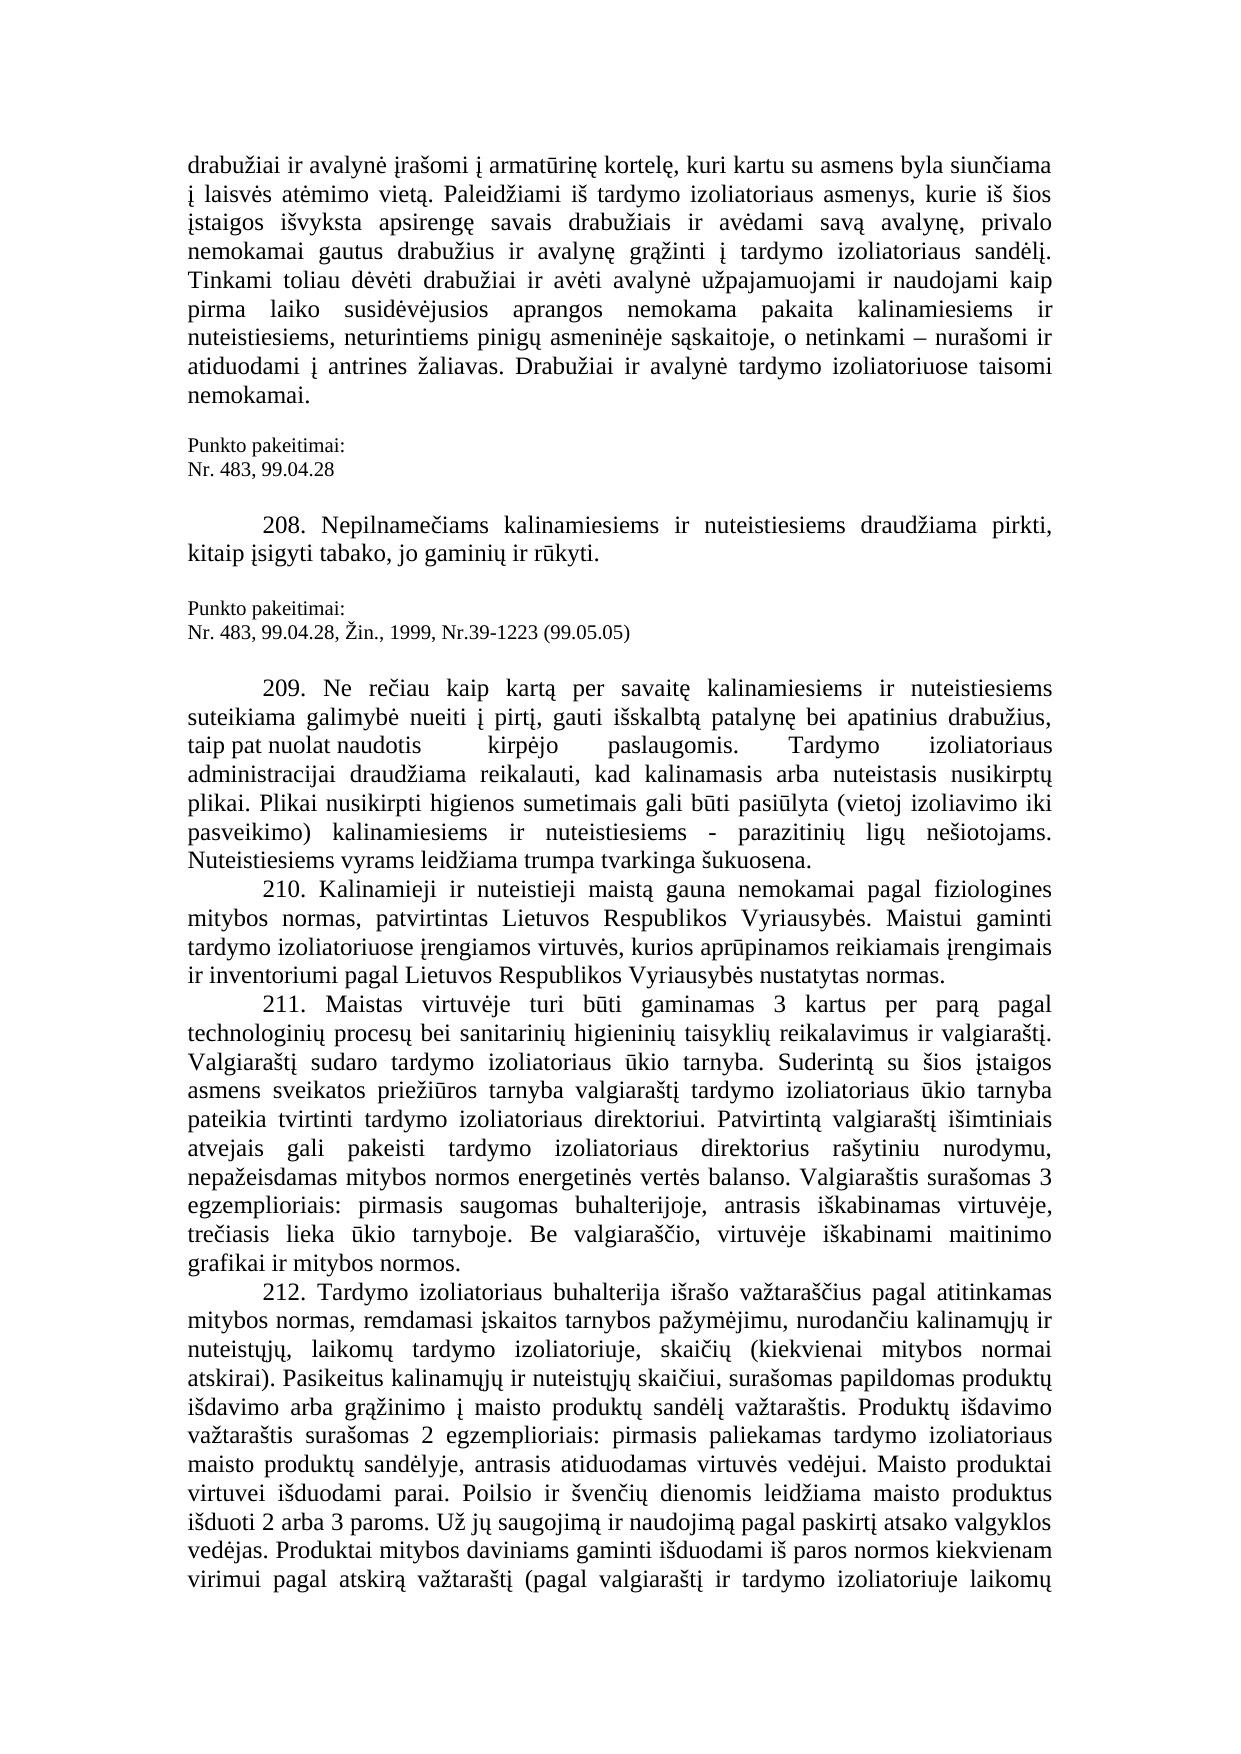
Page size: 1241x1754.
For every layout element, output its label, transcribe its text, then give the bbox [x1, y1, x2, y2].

text 210. Kalinamieji ir nuteistieji maistą gauna nemokamai pagal fiziologines mitybos normas, patvirtintas Lietuvos Respublikos Vyriausybės. Maistui gaminti tardymo izoliatoriuose įrengiamos virtuvės, kurios aprūpinamos reikiamais įrengimais ir inventoriumi pagal Lietuvos Respublikos Vyriausybės nustatytas normas. [187, 874, 1053, 989]
text 212. Tardymo izoliatoriaus buhalterija išrašo važtaraščius pagal atitinkamas mitybos normas, remdamasi įskaitos tarnybos pažymėjimu, nurodančiu kalinamųjų ir nuteistųjų, laikomų tardymo izoliatoriuje, skaičių (kiekvienai mitybos normai atskirai). Pasikeitus kalinamųjų ir nuteistųjų skaičiui, surašomas papildomas produktų išdavimo arba grąžinimo į maisto produktų sandėlį važtaraštis. Produktų išdavimo važtaraštis surašomas 2 egzemplioriais: pirmasis paliekamas tardymo izoliatoriaus maisto produktų sandėlyje, antrasis atiduodamas virtuvės vedėjui. Maisto produktai virtuvei išduodami parai. Poilsio ir švenčių dienomis leidžiama maisto produktus išduoti 2 arba 3 paroms. Už jų saugojimą ir naudojimą pagal paskirtį atsako valgyklos vedėjas. Produktai mitybos daviniams gaminti išduodami iš paros normos kiekvienam virimui pagal atskirą važtaraštį (pagal valgiaraštį ir tardymo izoliatoriuje laikomų [187, 1277, 1053, 1593]
text Punkto pakeitimai: [187, 433, 1053, 457]
text 209. Ne rečiau kaip kartą per savaitę kalinamiesiems ir nuteistiesiems suteikiama galimybė nueiti į pirtį, gauti išskalbtą patalynę bei apatinius drabužius, taip pat nuolat naudotis kirpėjo paslaugomis. Tardymo izoliatoriaus administracijai draudžiama reikalauti, kad kalinamasis arba nuteistasis nusikirptų plikai. Plikai nusikirpti higienos sumetimais gali būti pasiūlyta (vietoj izoliavimo iki pasveikimo) kalinamiesiems ir nuteistiesiems - parazitinių ligų nešiotojams. Nuteistiesiems vyrams leidžiama trumpa tvarkinga šukuosena. [187, 673, 1053, 874]
text Nr. 483, 99.04.28 [187, 457, 1053, 481]
text Punkto pakeitimai: [187, 596, 1053, 620]
text 211. Maistas virtuvėje turi būti gaminamas 3 kartus per parą pagal technologinių procesų bei sanitarinių higieninių taisyklių reikalavimus ir valgiaraštį. Valgiaraštį sudaro tardymo izoliatoriaus ūkio tarnyba. Suderintą su šios įstaigos asmens sveikatos priežiūros tarnyba valgiaraštį tardymo izoliatoriaus ūkio tarnyba pateikia tvirtinti tardymo izoliatoriaus direktoriui. Patvirtintą valgiaraštį išimtiniais atvejais gali pakeisti tardymo izoliatoriaus direktorius rašytiniu nurodymu, nepažeisdamas mitybos normos energetinės vertės balanso. Valgiaraštis surašomas 3 egzemplioriais: pirmasis saugomas buhalterijoje, antrasis iškabinamas virtuvėje, trečiasis lieka ūkio tarnyboje. Be valgiaraščio, virtuvėje iškabinami maitinimo grafikai ir mitybos normos. [187, 989, 1053, 1277]
text 208. Nepilnamečiams kalinamiesiems ir nuteistiesiems draudžiama pirkti, kitaip įsigyti tabako, jo gaminių ir rūkyti. [187, 510, 1053, 567]
text Nr. 483, 99.04.28, Žin., 1999, Nr.39-1223 (99.05.05) [187, 620, 1053, 644]
text drabužiai ir avalynė įrašomi į armatūrinę kortelę, kuri kartu su asmens byla siunčiama į laisvės atėmimo vietą. Paleidžiami iš tardymo izoliatoriaus asmenys, kurie iš šios įstaigos išvyksta apsirengę savais drabužiais ir avėdami savą avalynę, privalo nemokamai gautus drabužius ir avalynę grąžinti į tardymo izoliatoriaus sandėlį. Tinkami toliau dėvėti drabužiai ir avėti avalynė užpajamuojami ir naudojami kaip pirma laiko susidėvėjusios aprangos nemokama pakaita kalinamiesiems ir nuteistiesiems, neturintiems pinigų asmeninėje sąskaitoje, o netinkami – nurašomi ir atiduodami į antrines žaliavas. Drabužiai ir avalynė tardymo izoliatoriuose taisomi nemokamai. [187, 150, 1053, 409]
